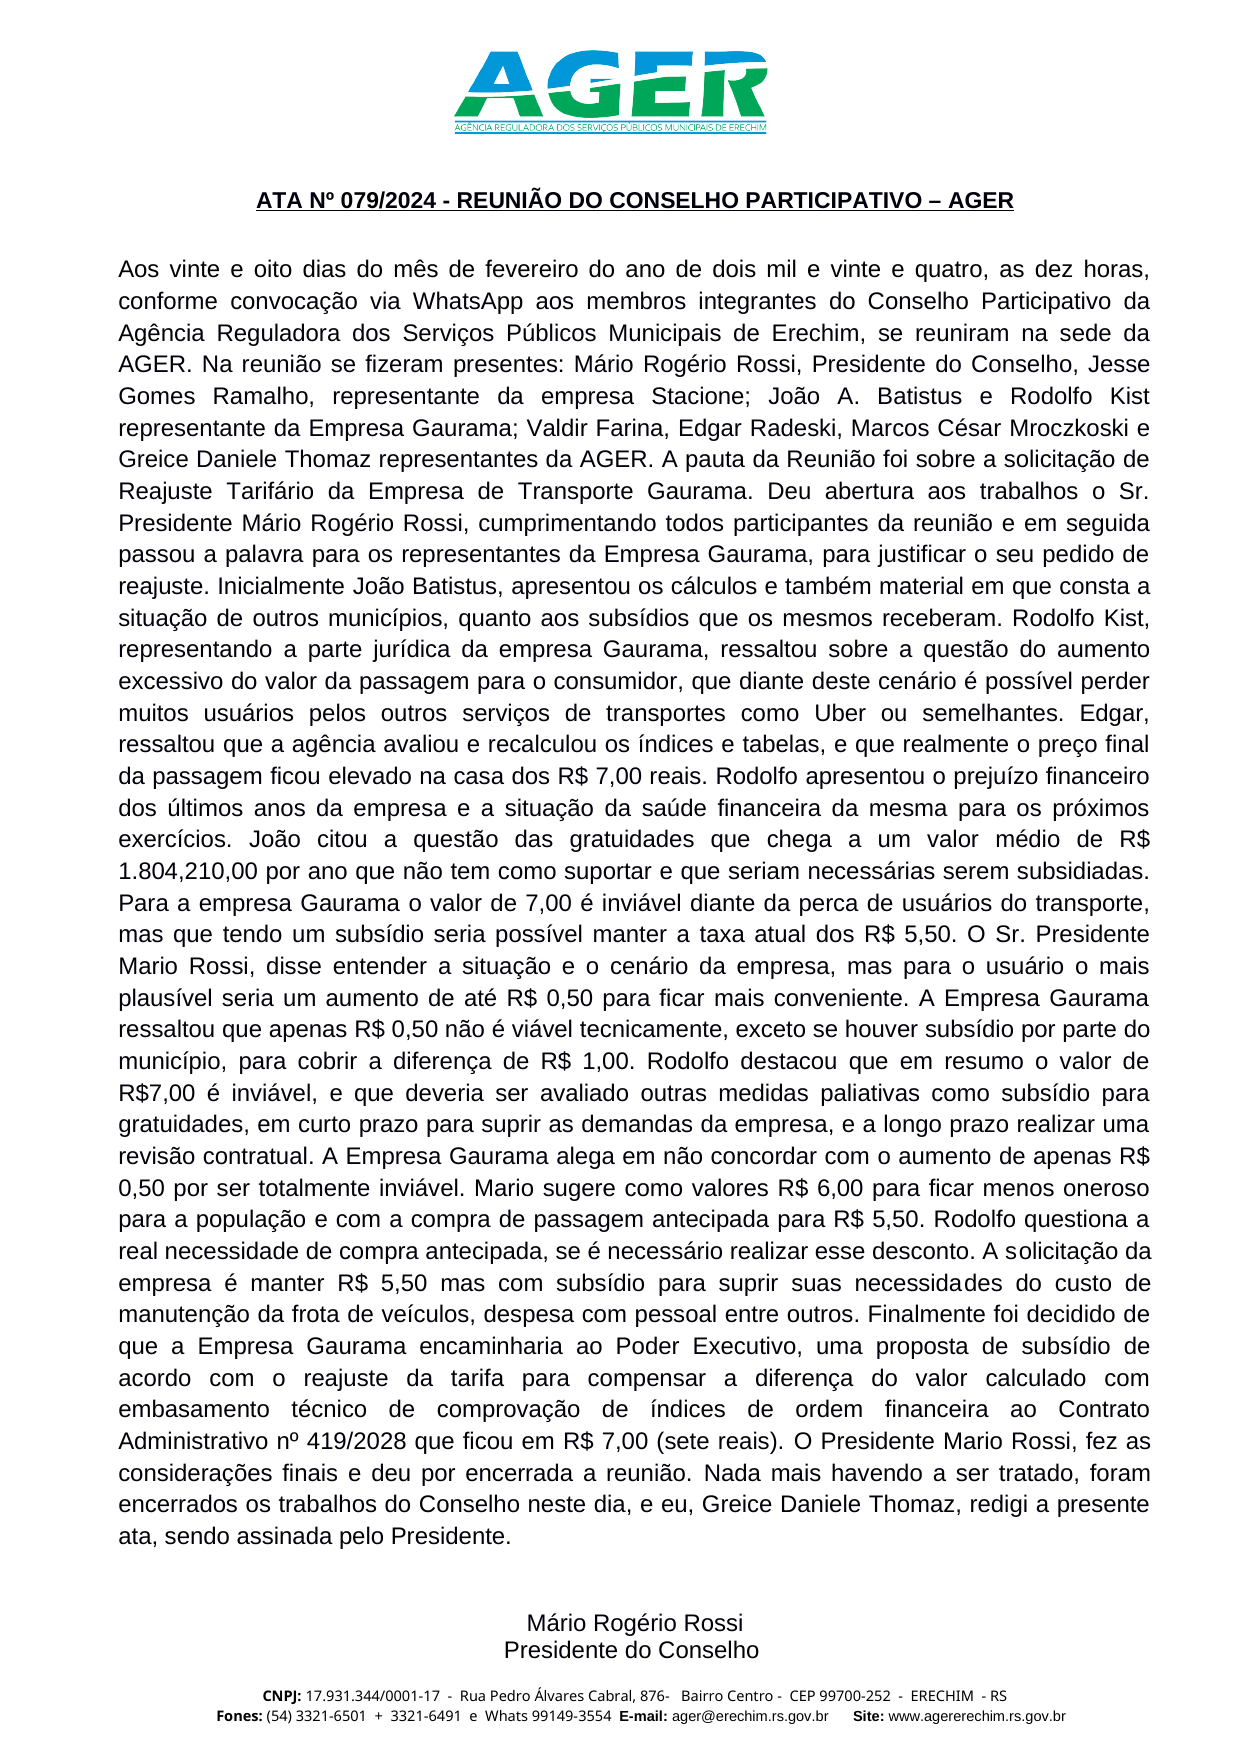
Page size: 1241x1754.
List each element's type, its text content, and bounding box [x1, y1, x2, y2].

text Presidente do Conselho [118, 1636, 1152, 1664]
text Mário Rogério Rossi [118, 1609, 1152, 1636]
text ATA Nº 079/2024 - REUNIÃO DO CONSELHO PARTICIPATIVO – AGER [118, 187, 1152, 213]
text Aos vinte e oito dias do mês de fevereiro do ano de dois mil e vinte e quatro, as dez horas, conforme convocação via WhatsApp aos membros integrantes do Conselho Participativo da Agência Reguladora dos Serviços Públicos Municipais de Erechim, se reuniram na sede da AGER. Na reunião se fizeram presentes: Mário Rogério Rossi, Presidente do Conselho, Jesse Gomes Ramalho, representante da empresa Stacione; João A. Batistus e Rodolfo Kist representante da Empresa Gaurama; Valdir Farina, Edgar Radeski, Marcos César Mroczkoski e Greice Daniele Thomaz representantes da AGER. A pauta da Reunião foi sobre a solicitação de Reajuste Tarifário da Empresa de Transporte Gaurama. Deu abertura aos trabalhos o Sr. Presidente Mário Rogério Rossi, cumprimentando todos participantes da reunião e em seguida passou a palavra para os representantes da Empresa Gaurama, para justificar o seu pedido de reajuste. Inicialmente João Batistus, apresentou os cálculos e também material em que consta a situação de outros municípios, quanto aos subsídios que os mesmos receberam. Rodolfo Kist, representando a parte jurídica da empresa Gaurama, ressaltou sobre a questão do aumento excessivo do valor da passagem para o consumidor, que diante deste cenário é possível perder muitos usuários pelos outros serviços de transportes como Uber ou semelhantes. Edgar, ressaltou que a agência avaliou e recalculou os índices e tabelas, e que realmente o preço final da passagem ficou elevado na casa dos R$ 7,00 reais. Rodolfo apresentou o prejuízo financeiro dos últimos anos da empresa e a situação da saúde financeira da mesma para os próximos exercícios. João citou a questão das gratuidades que chega a um valor médio de R$ 1.804,210,00 por ano que não tem como suportar e que seriam necessárias serem subsidiadas. Para a empresa Gaurama o valor de 7,00 é inviável diante da perca de usuários do transporte, mas que tendo um subsídio seria possível manter a taxa atual dos R$ 5,50. O Sr. Presidente Mario Rossi, disse entender a situação e o cenário da empresa, mas para o usuário o mais plausível seria um aumento de até R$ 0,50 para ficar mais conveniente. A Empresa Gaurama ressaltou que apenas R$ 0,50 não é viável tecnicamente, exceto se houver subsídio por parte do município, para cobrir a diferença de R$ 1,00. Rodolfo destacou que em resumo o valor de R$7,00 é inviável, e que deveria ser avaliado outras medidas paliativas como subsídio para gratuidades, em curto prazo para suprir as demandas da empresa, e a longo prazo realizar uma revisão contratual. A Empresa Gaurama alega em não concordar com o aumento de apenas R$ 0,50 por ser totalmente inviável. Mario sugere como valores R$ 6,00 para ficar menos oneroso para a população e com a compra de passagem antecipada para R$ 5,50. Rodolfo questiona a real necessidade de compra antecipada, se é necessário realizar esse desconto. A solicitação da empresa é manter R$ 5,50 mas com subsídio para suprir suas necessidades do custo de manutenção da frota de veículos, despesa com pessoal entre outros. Finalmente foi decidido de que a Empresa Gaurama encaminharia ao Poder Executivo, uma proposta de subsídio de acordo com o reajuste da tarifa para compensar a diferença do valor calculado com embasamento técnico de comprovação de índices de ordem financeira ao Contrato Administrativo nº 419/2028 que ficou em R$ 7,00 (sete reais). O Presidente Mario Rossi, fez as considerações finais e deu por encerrada a reunião. Nada mais havendo a ser tratado, foram encerrados os trabalhos do Conselho neste dia, e eu, Greice Daniele Thomaz, redigi a presente ata, sendo assinada pelo Presidente. [118, 255, 1152, 1549]
picture [433, 31, 788, 152]
